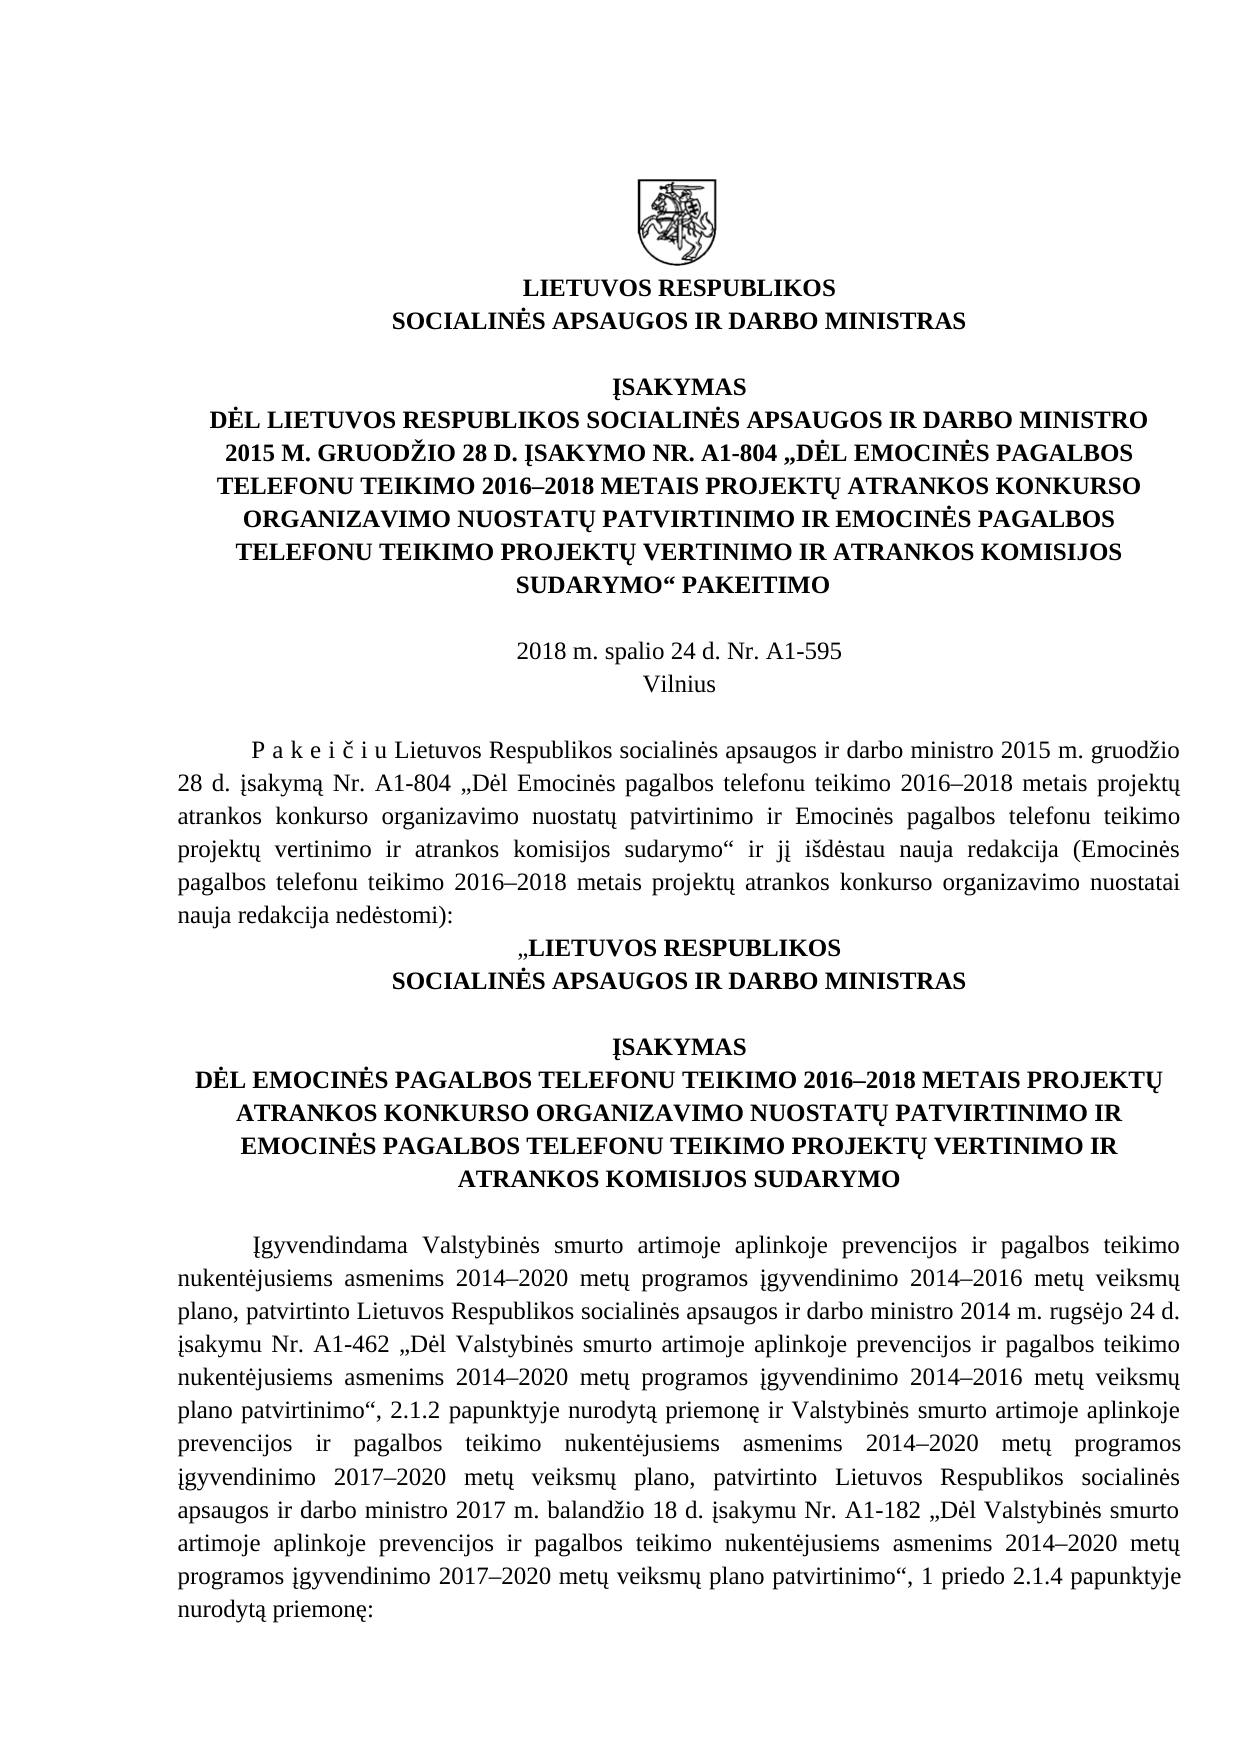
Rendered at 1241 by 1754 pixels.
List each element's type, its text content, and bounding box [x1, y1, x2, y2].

text ĮSAKYMAS [177, 1032, 1181, 1061]
text DĖL LIETUVOS RESPUBLIKOS SOCIALINĖS APSAUGOS IR DARBO MINISTRO 2015 M. GRUODŽIO 28 D. ĮSAKYMO NR. A1-804 „DĖL EMOCINĖS PAGALBOS TELEFONU TEIKIMO 2016–2018 METAIS PROJEKTŲ ATRANKOS KONKURSO ORGANIZAVIMO NUOSTATŲ PATVIRTINIMO IR EMOCINĖS PAGALBOS TELEFONU TEIKIMO PROJEKTŲ VERTINIMO IR ATRANKOS KOMISIJOS SUDARYMO“ PAKEITIMO [177, 405, 1181, 599]
text LIETUVOS RESPUBLIKOS [177, 273, 1181, 301]
text DĖL EMOCINĖS PAGALBOS TELEFONU TEIKIMO 2016–2018 METAIS PROJEKTŲ ATRANKOS KONKURSO ORGANIZAVIMO NUOSTATŲ PATVIRTINIMO IR EMOCINĖS PAGALBOS TELEFONU TEIKIMO PROJEKTŲ VERTINIMO IR ATRANKOS KOMISIJOS SUDARYMO [177, 1065, 1181, 1193]
text ĮSAKYMAS [177, 372, 1181, 401]
text Įgyvendindama Valstybinės smurto artimoje aplinkoje prevencijos ir pagalbos teikimo nukentėjusiems asmenims 2014–2020 metų programos įgyvendinimo 2014–2016 metų veiksmų plano, patvirtinto Lietuvos Respublikos socialinės apsaugos ir darbo ministro 2014 m. rugsėjo 24 d. įsakymu Nr. A1-462 „Dėl Valstybinės smurto artimoje aplinkoje prevencijos ir pagalbos teikimo nukentėjusiems asmenims 2014–2020 metų programos įgyvendinimo 2014–2016 metų veiksmų plano patvirtinimo“, 2.1.2 papunktyje nurodytą priemonę ir Valstybinės smurto artimoje aplinkoje prevencijos ir pagalbos teikimo nukentėjusiems asmenims 2014–2020 metų programos įgyvendinimo 2017–2020 metų veiksmų plano, patvirtinto Lietuvos Respublikos socialinės apsaugos ir darbo ministro 2017 m. balandžio 18 d. įsakymu Nr. A1-182 „Dėl Valstybinės smurto artimoje aplinkoje prevencijos ir pagalbos teikimo nukentėjusiems asmenims 2014–2020 metų programos įgyvendinimo 2017–2020 metų veiksmų plano patvirtinimo“, 1 priedo 2.1.4 papunktyje nurodytą priemonę: [177, 1230, 1181, 1623]
text SOCIALINĖS APSAUGOS IR DARBO MINISTRAS [177, 966, 1181, 995]
text P a k e i č i u Lietuvos Respublikos socialinės apsaugos ir darbo ministro 2015 m. gruodžio 28 d. įsakymą Nr. A1-804 „Dėl Emocinės pagalbos telefonu teikimo 2016–2018 metais projektų atrankos konkurso organizavimo nuostatų patvirtinimo ir Emocinės pagalbos telefonu teikimo projektų vertinimo ir atrankos komisijos sudarymo“ ir jį išdėstau nauja redakcija (Emocinės pagalbos telefonu teikimo 2016–2018 metais projektų atrankos konkurso organizavimo nuostatai nauja redakcija nedėstomi): [177, 735, 1181, 929]
text „LIETUVOS RESPUBLIKOS [177, 933, 1181, 962]
text SOCIALINĖS APSAUGOS IR DARBO MINISTRAS [177, 306, 1181, 334]
text Vilnius [177, 669, 1181, 698]
text 2018 m. spalio 24 d. Nr. A1-595 [177, 636, 1181, 665]
